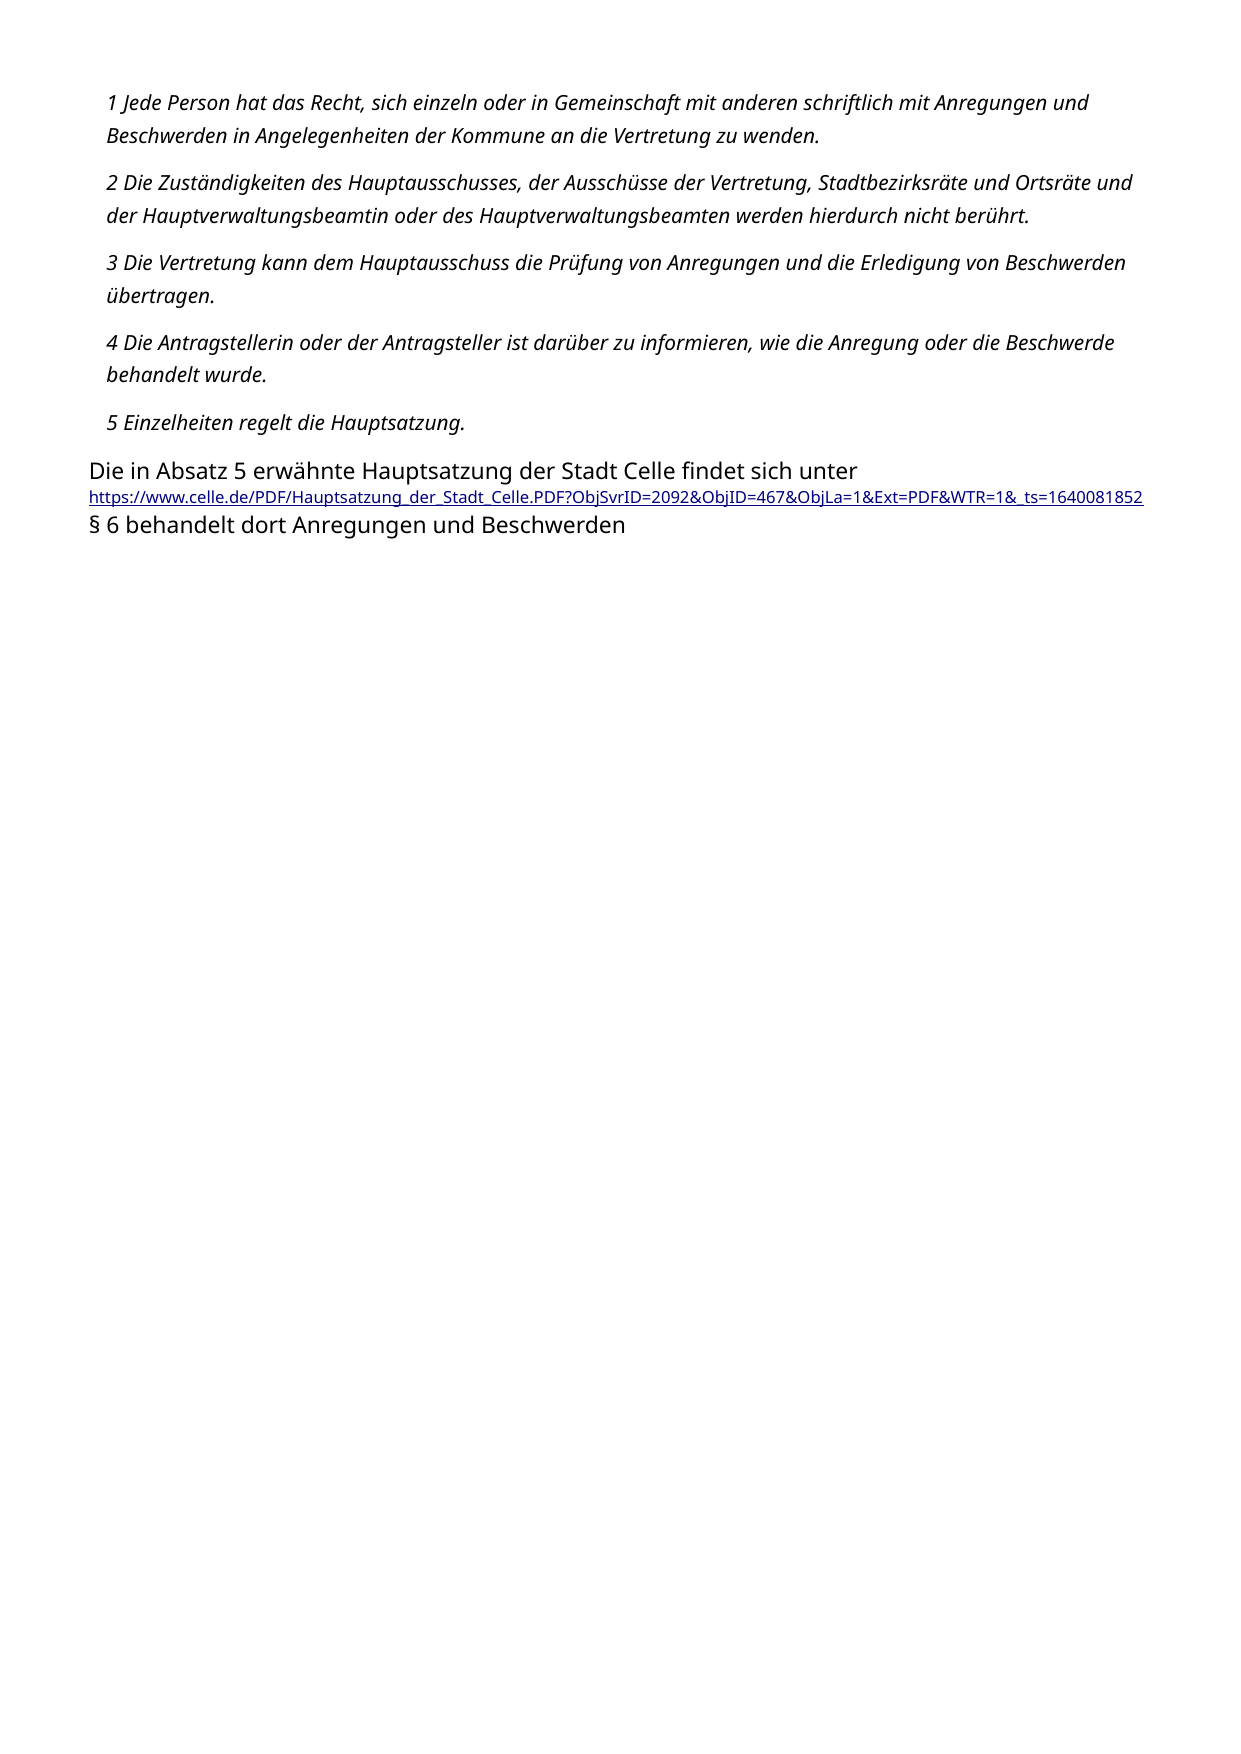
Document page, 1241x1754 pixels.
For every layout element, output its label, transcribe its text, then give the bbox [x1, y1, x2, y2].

text 3 Die Vertretung kann dem Hauptausschuss die Prüfung von Anregungen und die Erledigung von Beschwerden übertragen. [106, 248, 1152, 309]
text 1 Jede Person hat das Recht, sich einzeln oder in Gemeinschaft mit anderen schriftlich mit Anregungen und Beschwerden in Angelegenheiten der Kommune an die Vertretung zu wenden. [106, 88, 1152, 149]
text 5 Einzelheiten regelt die Hauptsatzung. [106, 408, 1152, 436]
text 4 Die Antragstellerin oder der Antragsteller ist darüber zu informieren, wie die Anregung oder die Beschwerde behandelt wurde. [106, 328, 1152, 389]
text Die in Absatz 5 erwähnte Hauptsatzung der Stadt Celle findet sich unter https://www.celle.de/PDF/Hauptsatzung_der_Stadt_Celle.PDF?ObjSvrID=2092&ObjID=467&ObjLa=1&Ext=PDF&WTR=1&_ts=1640081852 § 6 behandelt dort Anregungen und Beschwerden [88, 455, 1152, 540]
text 2 Die Zuständigkeiten des Hauptausschusses, der Ausschüsse der Vertretung, Stadtbezirksräte und Ortsräte und der Hauptverwaltungsbeamtin oder des Hauptverwaltungsbeamten werden hierdurch nicht berührt. [106, 168, 1152, 229]
